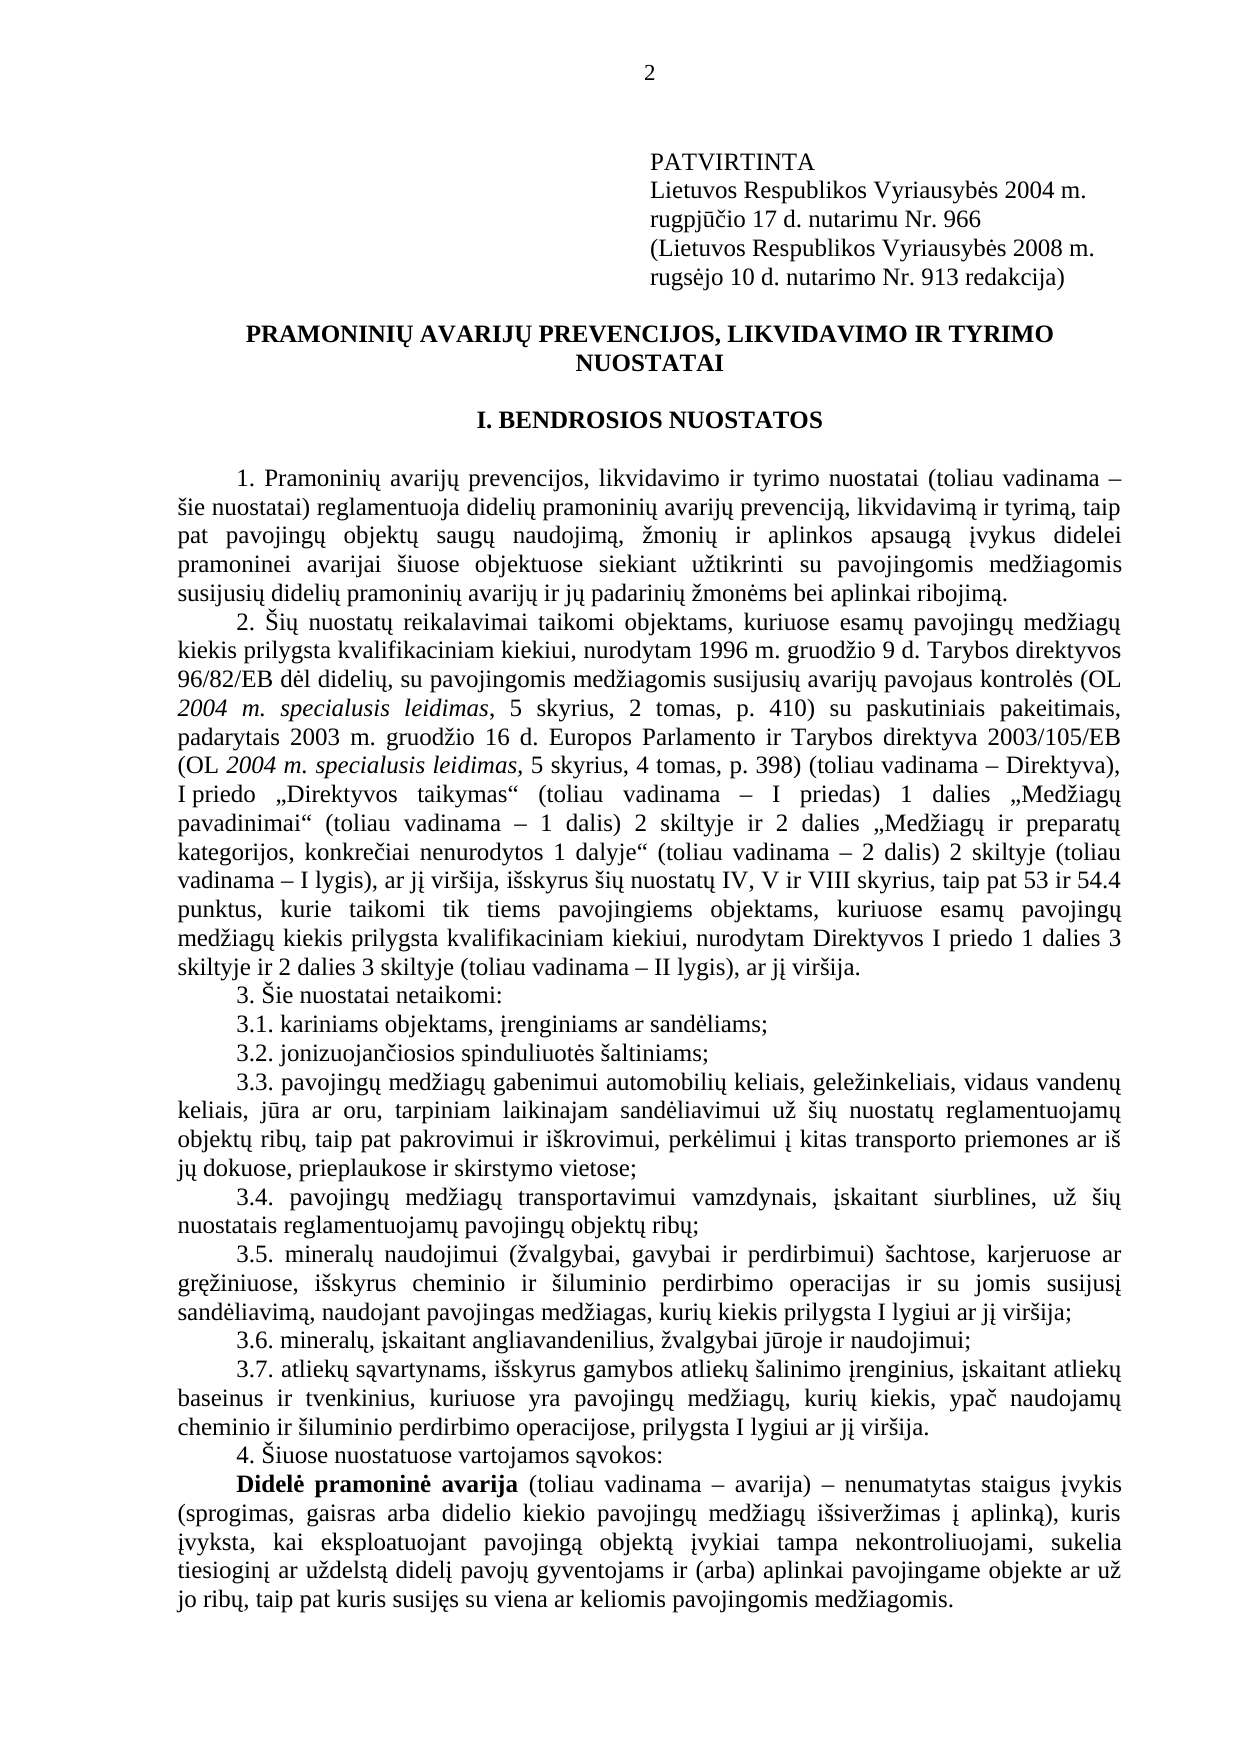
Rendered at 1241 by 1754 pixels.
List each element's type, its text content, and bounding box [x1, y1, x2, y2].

text PRAMONINIŲ AVARIJŲ PREVENCIJOS, LIKVIDAVIMO IR TYRIMO NUOSTATAI [177, 319, 1122, 377]
text (Lietuvos Respublikos Vyriausybės 2008 m. rugsėjo 10 d. nutarimo Nr. 913 redakcija) [650, 233, 1122, 291]
text I. BENDROSIOS NUOSTATOS [177, 406, 1122, 434]
text 3.2. jonizuojančiosios spinduliuotės šaltiniams; [177, 1038, 1122, 1067]
text 2. Šių nuostatų reikalavimai taikomi objektams, kuriuose esamų pavojingų medžiagų kiekis prilygsta kvalifikaciniam kiekiui, nurodytam 1996 m. gruodžio 9 d. Tarybos direktyvos 96/82/EB dėl didelių, su pavojingomis medžiagomis susijusių avarijų pavojaus kontrolės (OL 2004 m. specialusis leidimas, 5 skyrius, 2 tomas, p. 410) su paskutiniais pakeitimais, padarytais 2003 m. gruodžio 16 d. Europos Parlamento ir Tarybos direktyva 2003/105/EB (OL 2004 m. specialusis leidimas, 5 skyrius, 4 tomas, p. 398) (toliau vadinama – Direktyva), I priedo „Direktyvos taikymas“ (toliau vadinama – I priedas) 1 dalies „Medžiagų pavadinimai“ (toliau vadinama – 1 dalis) 2 skiltyje ir 2 dalies „Medžiagų ir preparatų kategorijos, konkrečiai nenurodytos 1 dalyje“ (toliau vadinama – 2 dalis) 2 skiltyje (toliau vadinama – I lygis), ar jį viršija, išskyrus šių nuostatų IV, V ir VIII skyrius, taip pat 53 ir 54.4 punktus, kurie taikomi tik tiems pavojingiems objektams, kuriuose esamų pavojingų medžiagų kiekis prilygsta kvalifikaciniam kiekiui, nurodytam Direktyvos I priedo 1 dalies 3 skiltyje ir 2 dalies 3 skiltyje (toliau vadinama – II lygis), ar jį viršija. [177, 607, 1122, 981]
text 4. Šiuose nuostatuose vartojamos sąvokos: [177, 1441, 1122, 1469]
text Patvirtinta [650, 147, 1122, 176]
text 1. Pramoninių avarijų prevencijos, likvidavimo ir tyrimo nuostatai (toliau vadinama – šie nuostatai) reglamentuoja didelių pramoninių avarijų prevenciją, likvidavimą ir tyrimą, taip pat pavojingų objektų saugų naudojimą, žmonių ir aplinkos apsaugą įvykus didelei pramoninei avarijai šiuose objektuose siekiant užtikrinti su pavojingomis medžiagomis susijusių didelių pramoninių avarijų ir jų padarinių žmonėms bei aplinkai ribojimą. [177, 463, 1122, 607]
text 3.5. mineralų naudojimui (žvalgybai, gavybai ir perdirbimui) šachtose, karjeruose ar gręžiniuose, išskyrus cheminio ir šiluminio perdirbimo operacijas ir su jomis susijusį sandėliavimą, naudojant pavojingas medžiagas, kurių kiekis prilygsta I lygiui ar jį viršija; [177, 1239, 1122, 1326]
text 3.3. pavojingų medžiagų gabenimui automobilių keliais, geležinkeliais, vidaus vandenų keliais, jūra ar oru, tarpiniam laikinajam sandėliavimui už šių nuostatų reglamentuojamų objektų ribų, taip pat pakrovimui ir iškrovimui, perkėlimui į kitas transporto priemones ar iš jų dokuose, prieplaukose ir skirstymo vietose; [177, 1067, 1122, 1182]
text 3.7. atliekų sąvartynams, išskyrus gamybos atliekų šalinimo įrenginius, įskaitant atliekų baseinus ir tvenkinius, kuriuose yra pavojingų medžiagų, kurių kiekis, ypač naudojamų cheminio ir šiluminio perdirbimo operacijose, prilygsta I lygiui ar jį viršija. [177, 1354, 1122, 1441]
text Didelė pramoninė avarija (toliau vadinama – avarija) – nenumatytas staigus įvykis (sprogimas, gaisras arba didelio kiekio pavojingų medžiagų išsiveržimas į aplinką), kuris įvyksta, kai eksploatuojant pavojingą objektą įvykiai tampa nekontroliuojami, sukelia tiesioginį ar uždelstą didelį pavojų gyventojams ir (arba) aplinkai pavojingame objekte ar už jo ribų, taip pat kuris susijęs su viena ar keliomis pavojingomis medžiagomis. [177, 1469, 1122, 1613]
text 3. Šie nuostatai netaikomi: [177, 981, 1122, 1009]
text Lietuvos Respublikos Vyriausybės 2004 m. rugpjūčio 17 d. nutarimu Nr. 966 [650, 176, 1122, 233]
text 3.1. kariniams objektams, įrenginiams ar sandėliams; [177, 1009, 1122, 1038]
text 3.4. pavojingų medžiagų transportavimui vamzdynais, įskaitant siurblines, už šių nuostatais reglamentuojamų pavojingų objektų ribų; [177, 1182, 1122, 1239]
text 3.6. mineralų, įskaitant angliavandenilius, žvalgybai jūroje ir naudojimui; [177, 1326, 1122, 1354]
